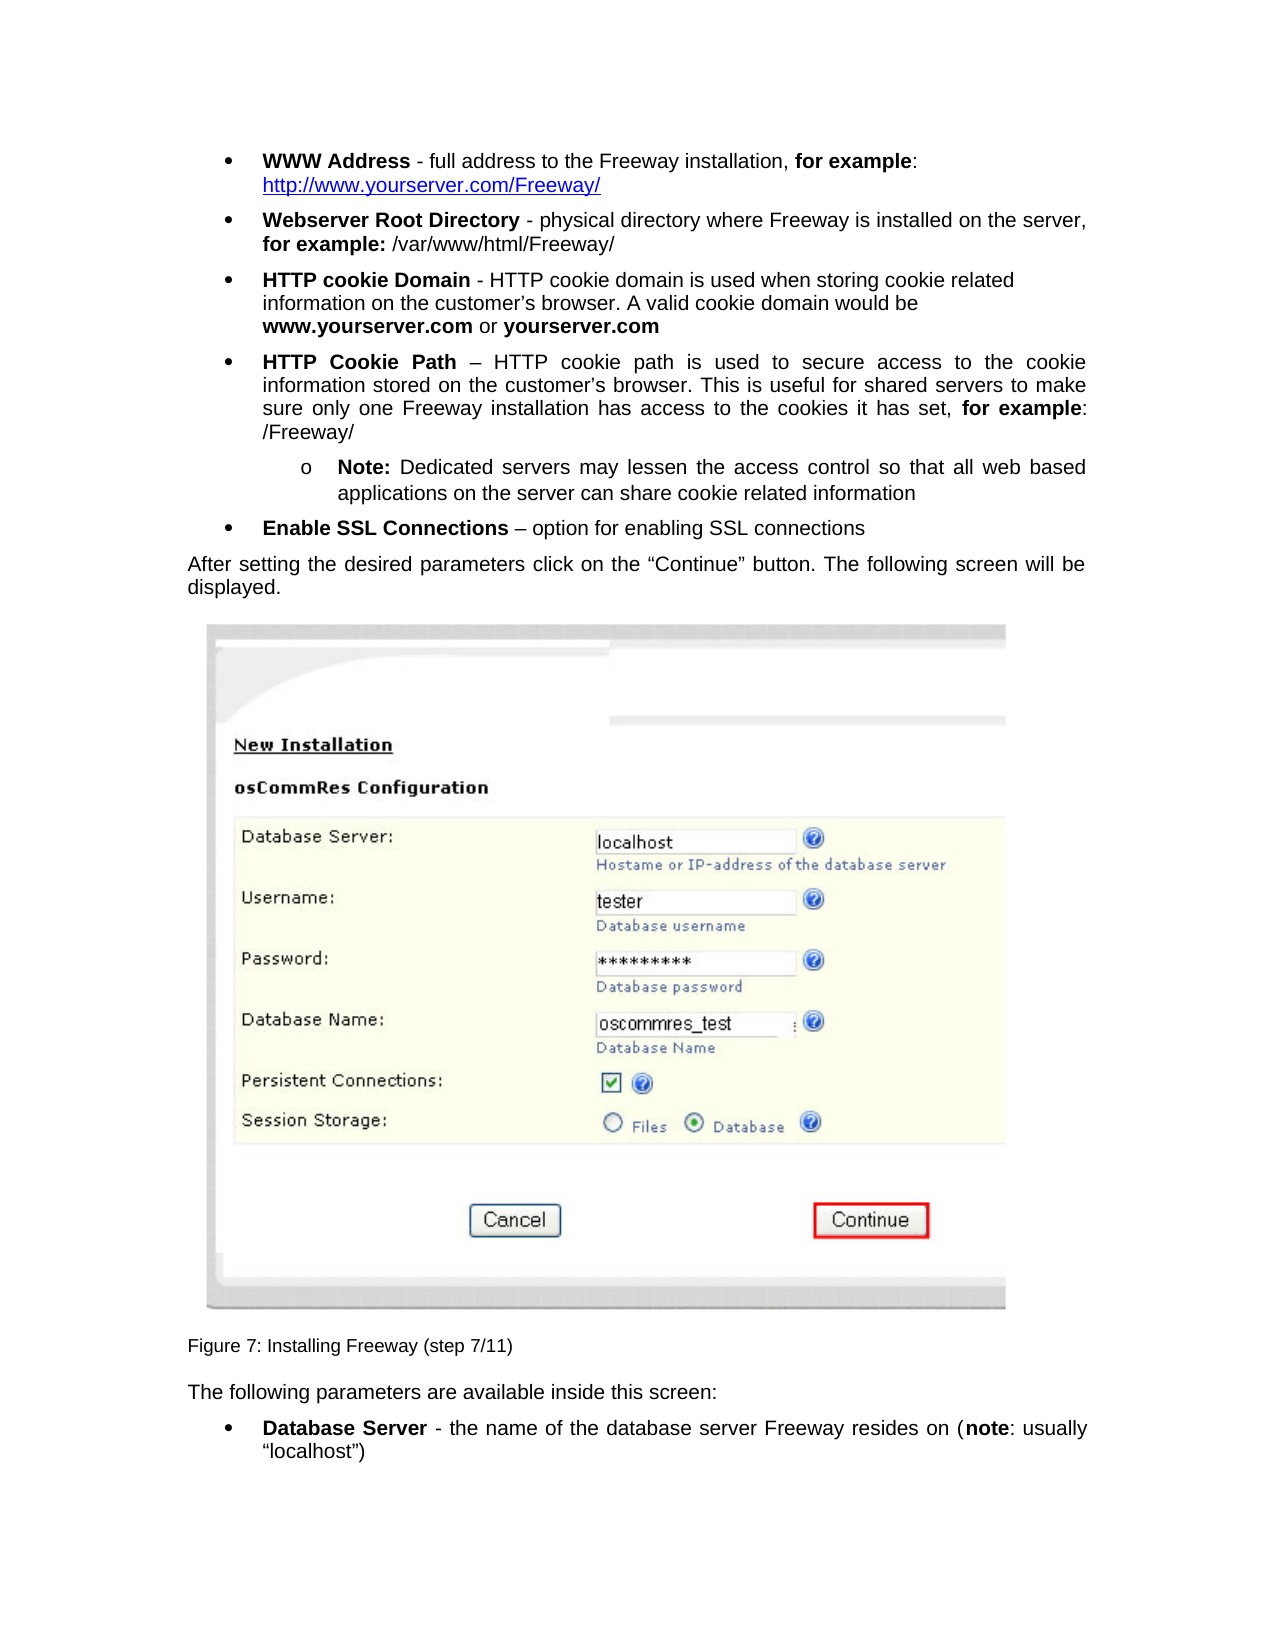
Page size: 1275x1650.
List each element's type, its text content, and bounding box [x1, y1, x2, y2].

list Enable SSL Connections – option for enabling SSL connections [225, 517, 1087, 540]
list Database Server - the name of the database server Freeway resides on (note: usually “localhost”) [225, 1417, 1087, 1463]
list Webserver Root Directory - physical directory where Freeway is installed on the server, for example: /var/www/html/Freeway/ [225, 209, 1087, 256]
list WWW Address - full address to the Freeway installation, for example: http://www.yourserver.com/Freeway/ [225, 150, 1087, 197]
text After setting the desired parameters click on the “Continue” button. The following screen will be displayed. [187, 553, 1087, 599]
list HTTP Cookie Path – HTTP cookie path is used to secure access to the cookie information stored on the customer’s browser. This is useful for shared servers to make sure only one Freeway installation has access to the cookies it has set, for example: /Freeway/ [225, 350, 1087, 443]
text The following parameters are available inside this screen: [187, 1381, 1087, 1404]
text Figure 7: Installing Freeway (step 7/11) [187, 1335, 1087, 1356]
picture [204, 620, 1009, 1314]
list HTTP cookie Domain - HTTP cookie domain is used when storing cookie related information on the customer’s browser. A valid cookie domain would be www.yourserver.com or yourserver.com [225, 268, 1087, 338]
list Note: Dedicated servers may lessen the access control so that all web based applications on the server can share cookie related information [300, 456, 1087, 504]
